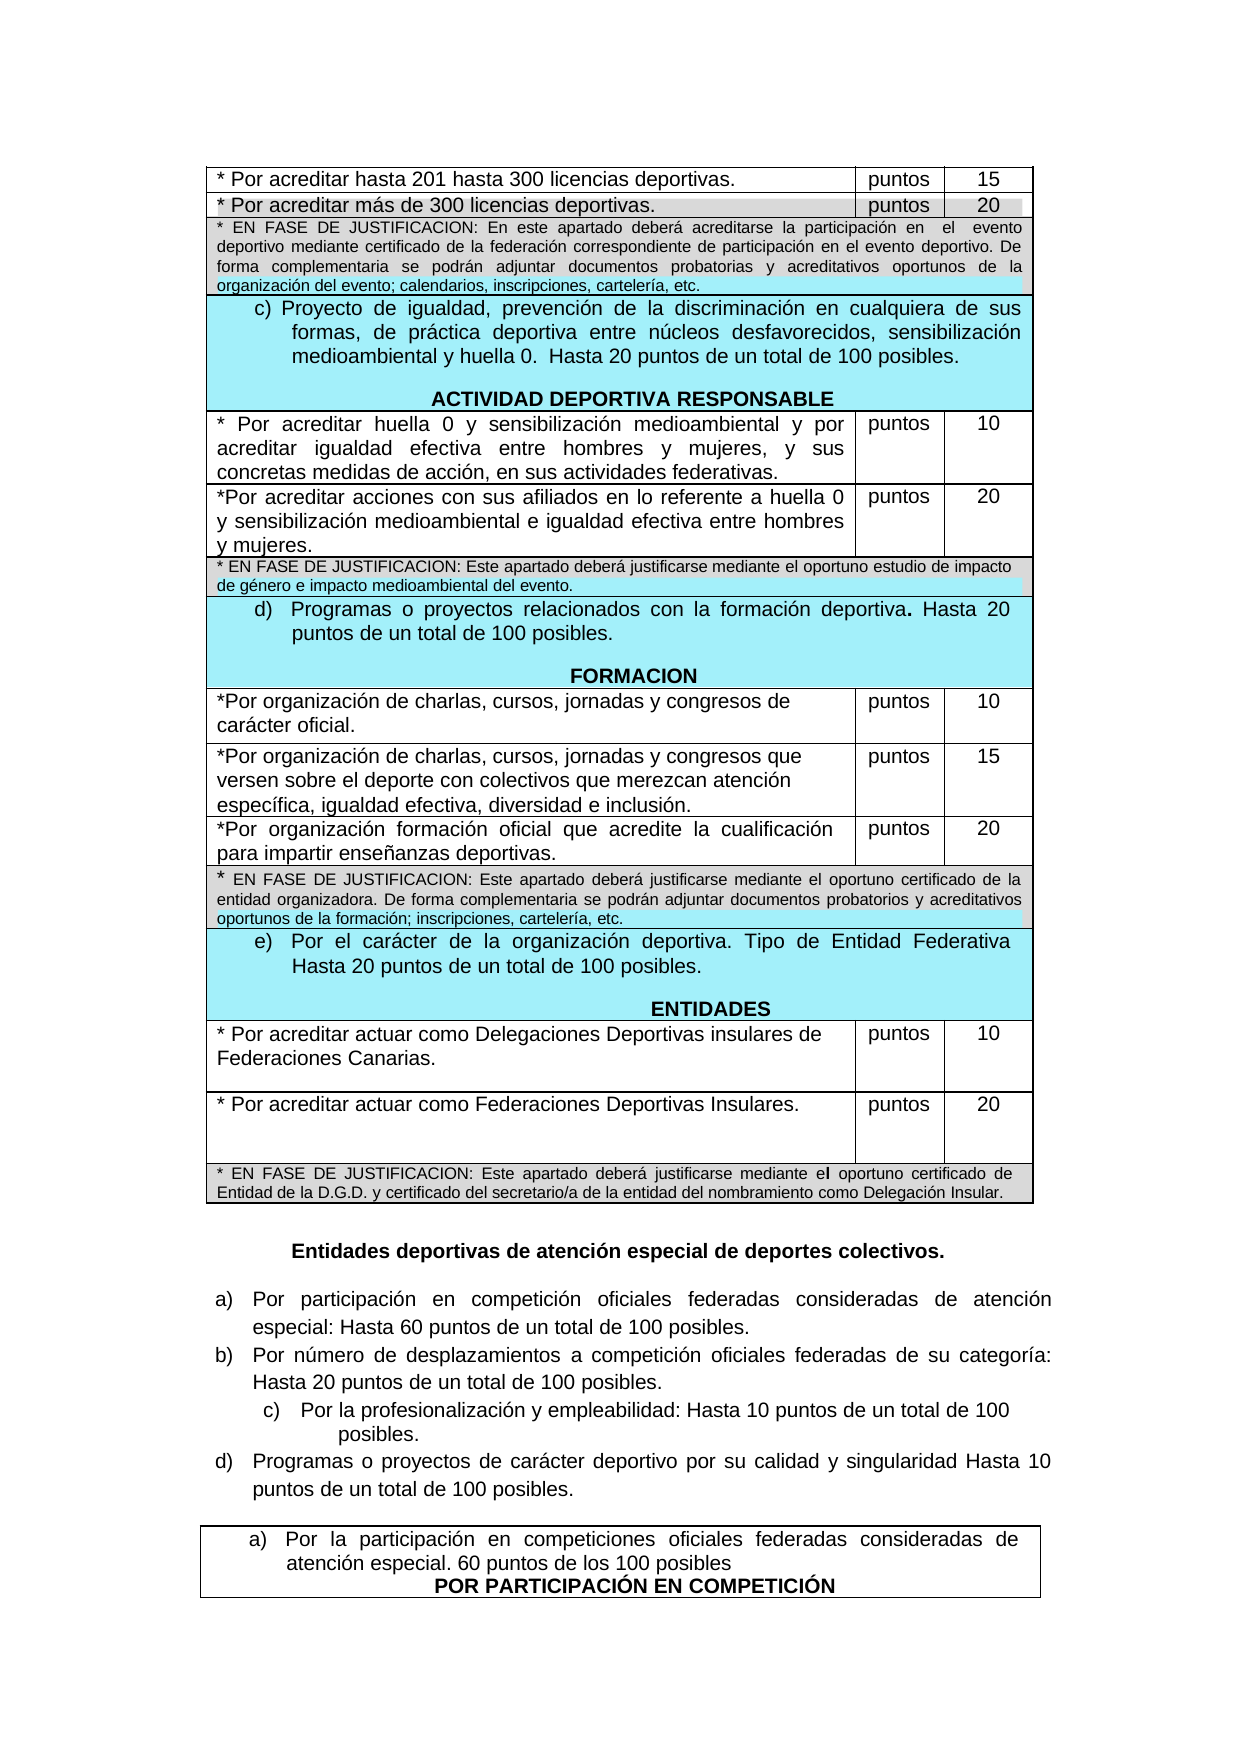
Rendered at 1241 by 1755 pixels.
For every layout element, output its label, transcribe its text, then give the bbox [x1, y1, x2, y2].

list Programas o proyectos de carácter deportivo por su calidad y singularidad Hasta 10 puntos de un total de 100 posibles. [215, 1449, 1063, 1501]
table_cell * Por acreditar huella 0 y sensibilización medioambiental y por acreditar igualdad efectiva entre hombres y mujeres, y sus concretas medidas de acción, en sus actividades federativas. [207, 412, 855, 483]
table_cell 20 [945, 485, 1032, 556]
table_cell d) Programas o proyectos relacionados con la formación deportiva. Hasta 20 puntos de un total de 100 posibles. FORMACION [207, 597, 1032, 687]
table_cell 10 [945, 1021, 1032, 1091]
table_cell 10 [945, 412, 1032, 483]
table_cell * EN FASE DE JUSTIFICACION: Este apartado deberá justificarse mediante el oportuno certificado de Entidad de la D.G.D. y certificado del secretario/a de la entidad del nombramiento como Delegación Insular. [207, 1164, 1032, 1202]
table_cell e) Por el carácter de la organización deportiva. Tipo de Entidad Federativa Hasta 20 puntos de un total de 100 posibles. ENTIDADES [207, 929, 1032, 1020]
table_cell * Por acreditar actuar como Delegaciones Deportivas insulares de Federaciones Canarias. [207, 1021, 855, 1091]
subtitle Entidades deportivas de atención especial de deportes colectivos. [291, 1239, 1076, 1263]
table_header 15 [945, 168, 1032, 191]
table_cell *Por organización de charlas, cursos, jornadas y congresos de carácter oficial. [207, 689, 855, 742]
list Por la profesionalización y empleabilidad: Hasta 10 puntos de un total de 100 posibles. [263, 1397, 1076, 1445]
table_cell puntos [856, 193, 944, 198]
table_cell puntos [856, 1093, 944, 1162]
table_cell puntos [856, 689, 944, 742]
table_cell *Por organización de charlas, cursos, jornadas y congresos que versen sobre el deporte con colectivos que merezcan atención específica, igualdad efectiva, diversidad e inclusión. [207, 744, 855, 816]
table_cell puntos [856, 412, 944, 483]
table_cell 20 [945, 193, 1032, 216]
text a) Por la participación en competiciones oficiales federadas consideradas de atención especial. 60 puntos de los 100 posibles [249, 1527, 1028, 1574]
table_cell *Por organización formación oficial que acredite la cualificación para impartir enseñanzas deportivas. [207, 817, 855, 864]
table_cell * EN FASE DE JUSTIFICACION: Este apartado deberá justificarse mediante el oportuno certificado de la entidad organizadora. De forma complementaria se podrán adjuntar documentos probatorios y acreditativos oportunos de la formación; inscripciones, cartelería, etc. [207, 866, 1032, 928]
text POR PARTICIPACIÓN EN COMPETICIÓN [434, 1574, 1040, 1597]
table_header puntos [856, 168, 944, 191]
table_cell c) Proyecto de igualdad, prevención de la discriminación en cualquiera de sus formas, de práctica deportiva entre núcleos desfavorecidos, sensibilización medioambiental y huella 0. Hasta 20 puntos de un total de 100 posibles. ACTIVIDAD DEPORTIVA RESPONSABLE [207, 296, 1032, 410]
table_cell puntos [856, 1021, 944, 1091]
table_cell 20 [945, 817, 1032, 864]
table_cell 10 [945, 689, 1032, 742]
list Por número de desplazamientos a competición oficiales federadas de su categoría: Hasta 20 puntos de un total de 100 posibles. [215, 1342, 1063, 1394]
table_cell 20 [945, 1093, 1032, 1162]
table_cell puntos [856, 485, 944, 556]
table_cell * EN FASE DE JUSTIFICACION: Este apartado deberá justificarse mediante el oportuno estudio de impacto de género e impacto medioambiental del evento. [207, 558, 1032, 596]
table_cell *Por acreditar acciones con sus afiliados en lo referente a huella 0 y sensibilización medioambiental e igualdad efectiva entre hombres y mujeres. [207, 485, 855, 556]
table_cell puntos [856, 817, 944, 864]
table_header * Por acreditar hasta 201 hasta 300 licencias deportivas. [207, 168, 855, 191]
list Por participación en competición oficiales federadas consideradas de atención especial: Hasta 60 puntos de un total de 100 posibles. [215, 1287, 1063, 1339]
table_cell * Por acreditar actuar como Federaciones Deportivas Insulares. [207, 1093, 855, 1162]
table_cell 15 [945, 744, 1032, 816]
table_cell * Por acreditar más de 300 licencias deportivas. [207, 193, 855, 216]
table_cell puntos [856, 744, 944, 816]
